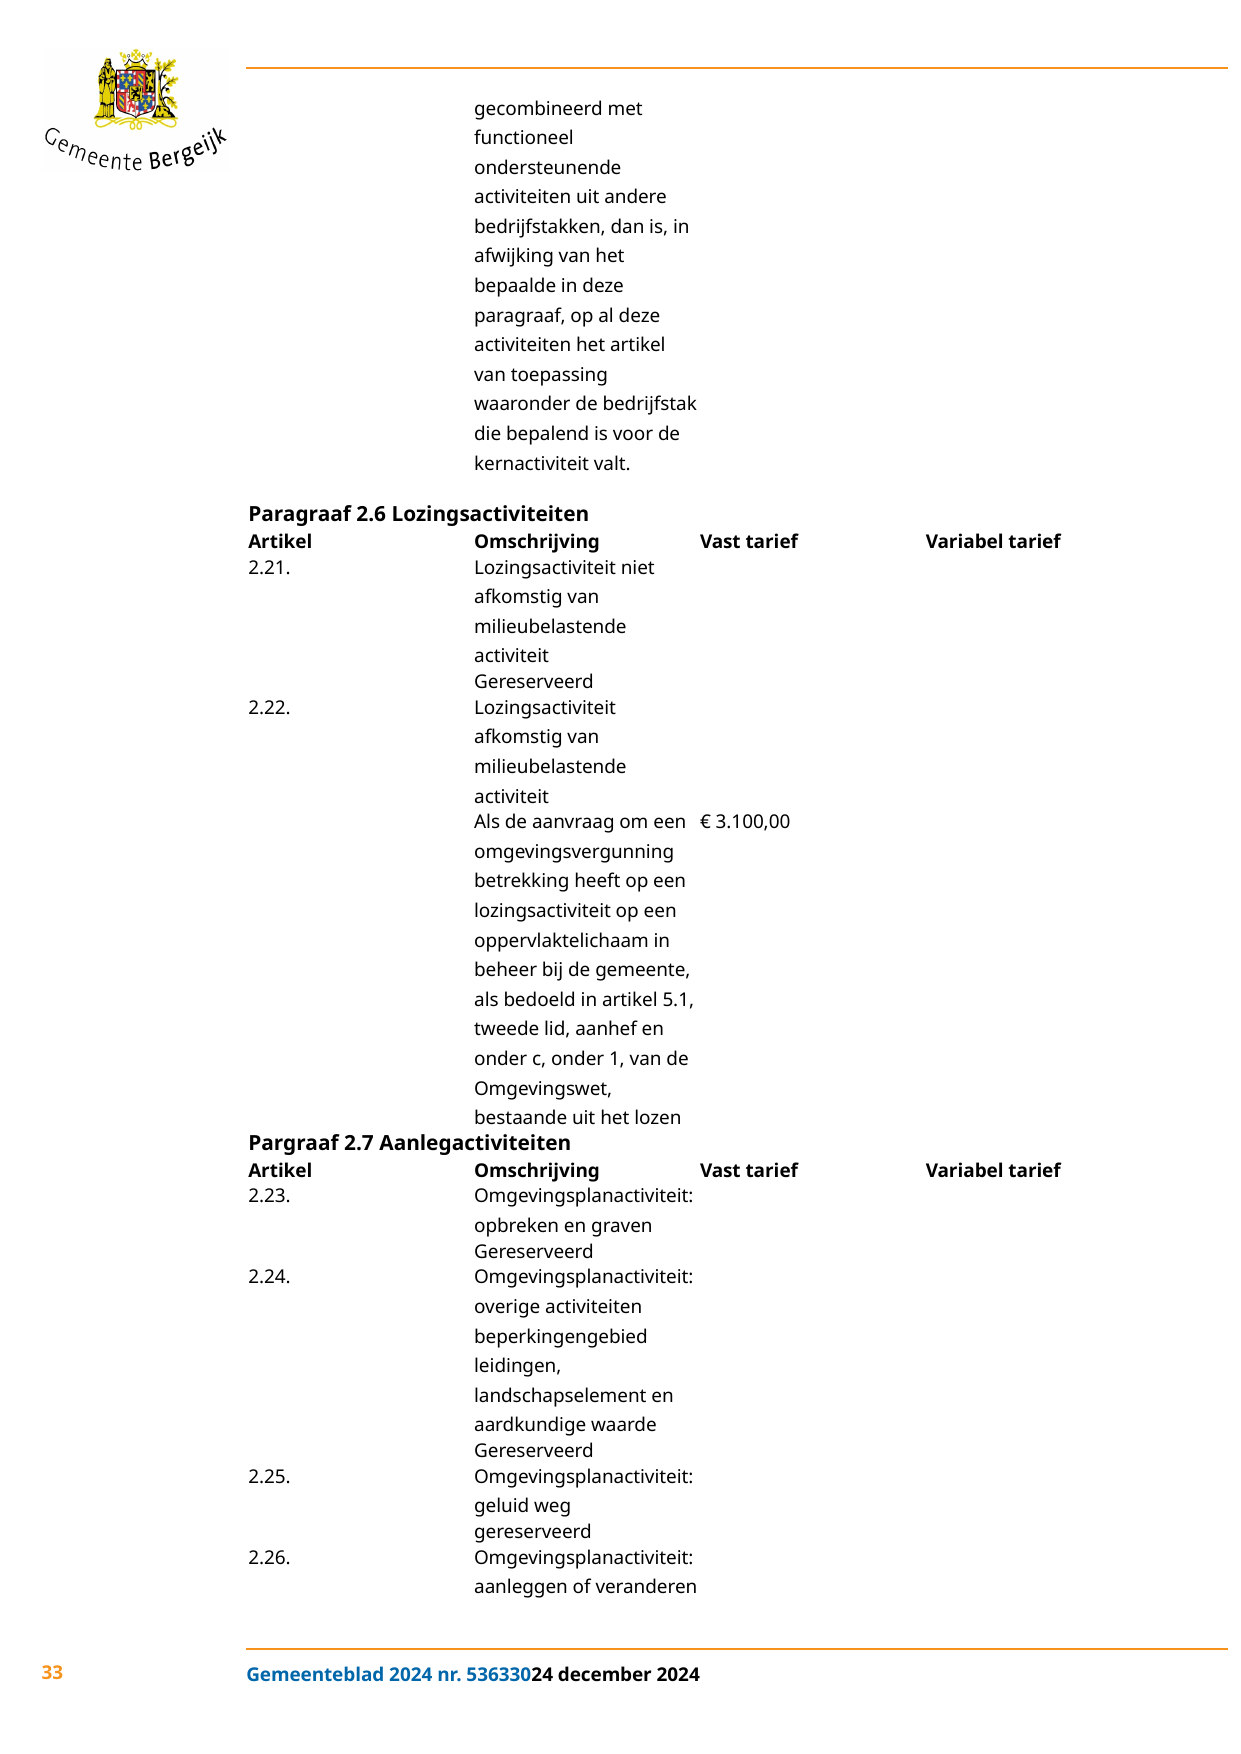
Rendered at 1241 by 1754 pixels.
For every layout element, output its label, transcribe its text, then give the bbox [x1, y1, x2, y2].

table_cell [926, 1183, 1152, 1238]
table_cell Omgevingsplanactiviteit: aanleggen of veranderen [474, 1544, 700, 1599]
table_cell Omgevingsplanactiviteit: opbreken en graven [474, 1183, 700, 1238]
table_cell [700, 1264, 926, 1437]
table_cell 2.21. [248, 554, 474, 668]
table_cell [926, 1238, 1152, 1264]
table_cell [926, 1438, 1152, 1463]
table_cell [926, 694, 1152, 808]
table_header Variabel tarief [926, 528, 1152, 554]
table_cell Gereserveerd [474, 1238, 700, 1264]
table_header Vast tarief [700, 528, 926, 554]
table_cell Omgevingsplanactiviteit: overige activiteiten beperkingengebied leidingen, landschapselement en aardkundige waarde [474, 1264, 700, 1437]
table_cell [248, 1519, 474, 1544]
table_cell [926, 1544, 1152, 1599]
table_cell [248, 95, 474, 476]
table_cell 2.22. [248, 694, 474, 808]
picture [41, 47, 231, 172]
table_cell [700, 668, 926, 694]
table_cell Lozingsactiviteit afkomstig van milieubelastende activiteit [474, 694, 700, 808]
table_cell [248, 668, 474, 694]
table_cell [700, 694, 926, 808]
table_cell Gereserveerd [474, 1438, 700, 1463]
table_header Vast tarief [700, 1157, 926, 1183]
table_cell [926, 95, 1152, 476]
table_header Omschrijving [474, 528, 700, 554]
table_cell [248, 809, 474, 1104]
text Paragraaf 2.6 Lozingsactiviteiten [248, 499, 1152, 528]
table_cell Gereserveerd [474, 668, 700, 694]
table_cell Als de aanvraag om een omgevingsvergunning betrekking heeft op een lozingsactiviteit op een oppervlaktelichaam in beheer bij de gemeente, als bedoeld in artikel 5.1, tweede lid, aanhef en onder c, onder 1, van de Omgevingswet, bestaande uit het lozen van afvalwater, koelwater of stoffen afkomstig van een milieubelastende activiteit als bedoeld in hoofdstuk 3 van het Besluit activiteiten leefomgeving, bedraagt het tarief, onverminderd het bepaalde in de andere artikelen van dit hoofdstuk als het ook gaat om de in die artikelen bedoelde activiteiten: [474, 809, 700, 1104]
table_cell [700, 1238, 926, 1264]
table_cell 2.26. [248, 1544, 474, 1599]
table_cell gereserveerd [474, 1519, 700, 1544]
table_cell [700, 1183, 926, 1238]
table_cell Lozingsactiviteit niet afkomstig van milieubelastende activiteit [474, 554, 700, 668]
text Pargraaf 2.7 Aanlegactiviteiten [248, 1128, 1152, 1157]
table_cell [700, 554, 926, 668]
table_header Omschrijving [474, 1157, 700, 1183]
table_cell 2.25. [248, 1463, 474, 1518]
table_header Artikel [248, 1157, 474, 1183]
table_cell [926, 1264, 1152, 1437]
table_cell [926, 809, 1152, 1104]
table_cell [700, 1519, 926, 1544]
table_cell € 3.100,00 [700, 809, 926, 1104]
table_cell Omgevingsplanactiviteit: geluid weg [474, 1463, 700, 1518]
table_header Variabel tarief [926, 1157, 1152, 1183]
table_cell [926, 668, 1152, 694]
table_header Artikel [248, 528, 474, 554]
table_cell [926, 1519, 1152, 1544]
table_cell 2.23. [248, 1183, 474, 1238]
table_cell [700, 95, 926, 476]
table_cell [700, 1463, 926, 1518]
table_cell [700, 1438, 926, 1463]
table_cell gecombineerd met functioneel ondersteunende activiteiten uit andere bedrijfstakken, dan is, in afwijking van het bepaalde in deze paragraaf, op al deze activiteiten het artikel van toepassing waaronder de bedrijfstak die bepalend is voor de kernactiviteit valt. [474, 95, 700, 476]
table_cell [248, 1238, 474, 1264]
table_cell [926, 554, 1152, 668]
table_cell [926, 1463, 1152, 1518]
table_cell [700, 1544, 926, 1599]
table_cell 2.24. [248, 1264, 474, 1437]
table_cell [248, 1438, 474, 1463]
